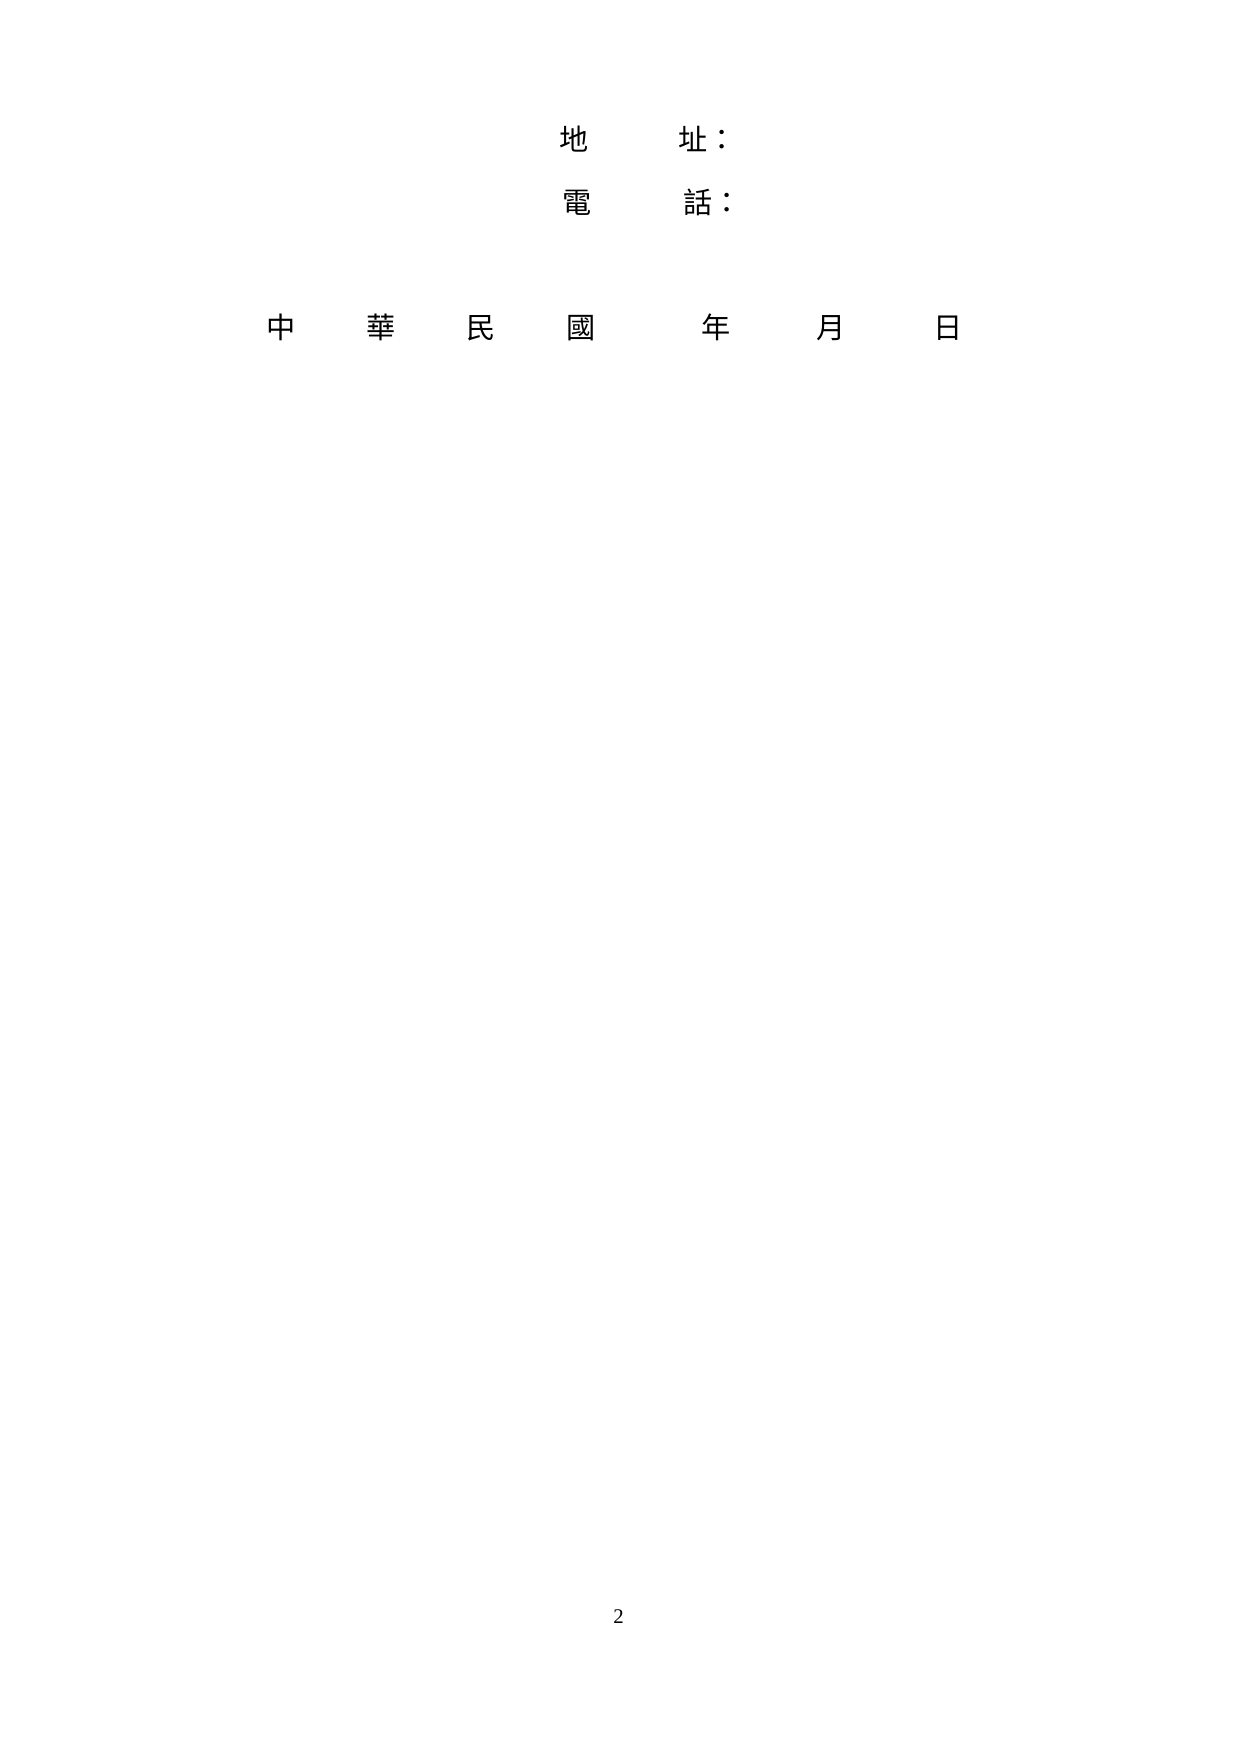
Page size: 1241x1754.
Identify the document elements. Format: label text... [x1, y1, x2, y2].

text 中 華 民 國 年 月 日 [159, 284, 1069, 346]
text 地 址： 電 話： [159, 96, 1069, 221]
